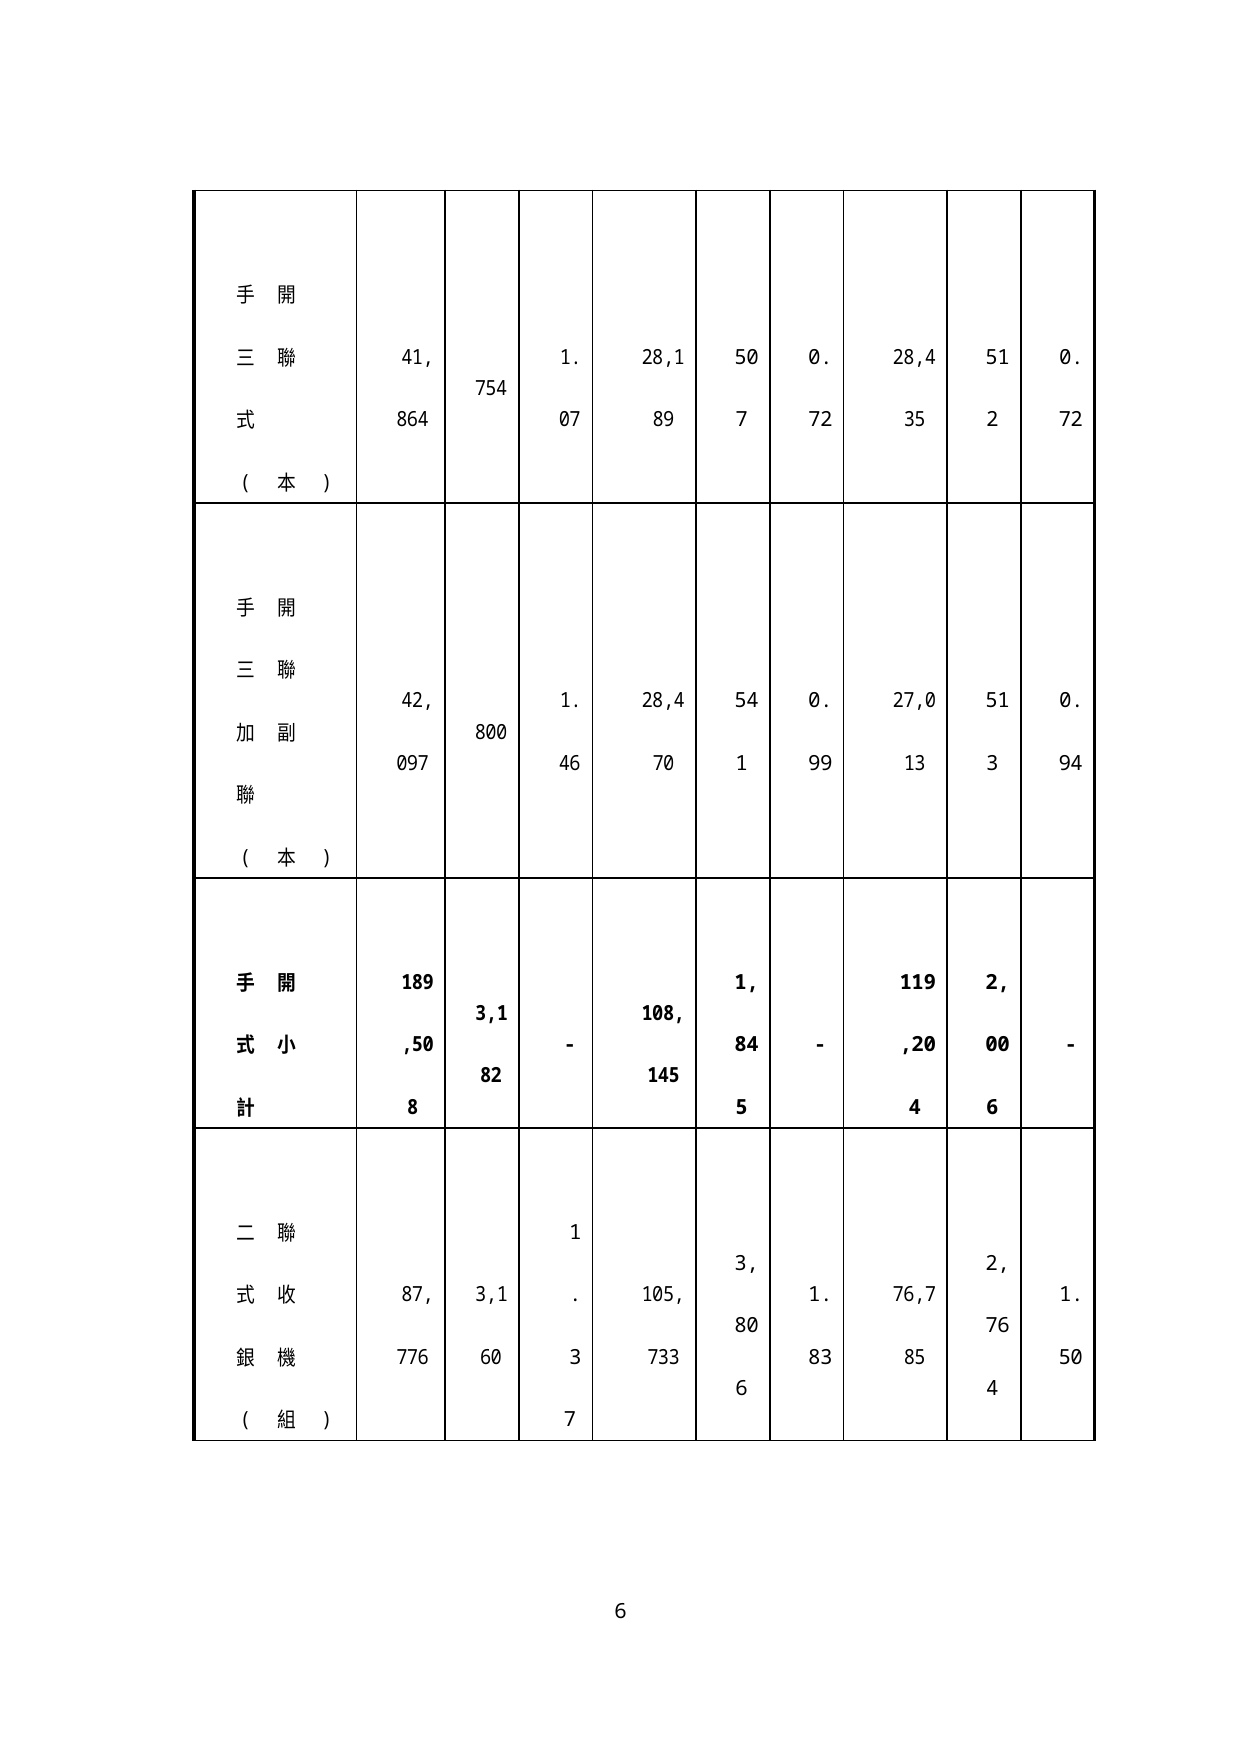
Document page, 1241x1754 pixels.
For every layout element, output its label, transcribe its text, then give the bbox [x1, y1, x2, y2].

table_cell 27,013 [844, 504, 946, 877]
table_cell 二聯式收銀機(組) [196, 1129, 356, 1439]
table_cell 800 [446, 504, 518, 877]
table_cell 3,806 [697, 1129, 769, 1439]
table_cell - [771, 879, 843, 1127]
table_cell 105,733 [593, 1129, 695, 1439]
table_cell 3,182 [446, 879, 518, 1127]
table_cell 手開式小計 [196, 879, 356, 1127]
table_cell 1.37 [520, 1129, 592, 1439]
table_cell 119,204 [844, 879, 946, 1127]
table_cell 76,785 [844, 1129, 946, 1439]
table_cell 0.99 [771, 504, 843, 877]
table_cell 2,006 [948, 879, 1020, 1127]
table_cell 28,189 [593, 191, 695, 502]
table_cell 0.72 [771, 191, 843, 502]
table_cell 手開三聯加副聯(本) [196, 504, 356, 877]
table_cell 541 [697, 504, 769, 877]
table_cell - [520, 879, 592, 1127]
table_cell 0.72 [1022, 191, 1093, 502]
table_cell 507 [697, 191, 769, 502]
table_cell 87,776 [357, 1129, 444, 1439]
table_cell 28,470 [593, 504, 695, 877]
table_cell 1.83 [771, 1129, 843, 1439]
table_cell 1.46 [520, 504, 592, 877]
table_cell 1,845 [697, 879, 769, 1127]
table_cell 189,508 [357, 879, 444, 1127]
table_cell 28,435 [844, 191, 946, 502]
table_cell 2,764 [948, 1129, 1020, 1439]
table_cell 512 [948, 191, 1020, 502]
table_cell 3,160 [446, 1129, 518, 1439]
table_cell - [1022, 879, 1093, 1127]
table_cell 42,097 [357, 504, 444, 877]
table_cell 513 [948, 504, 1020, 877]
table_cell 754 [446, 191, 518, 502]
table_cell 手開三聯式(本) [196, 191, 356, 502]
table_cell 1.50 [1022, 1129, 1093, 1439]
table_cell 108,145 [593, 879, 695, 1127]
table_cell 41,864 [357, 191, 444, 502]
table_cell 1.07 [520, 191, 592, 502]
table_cell 0.94 [1022, 504, 1093, 877]
